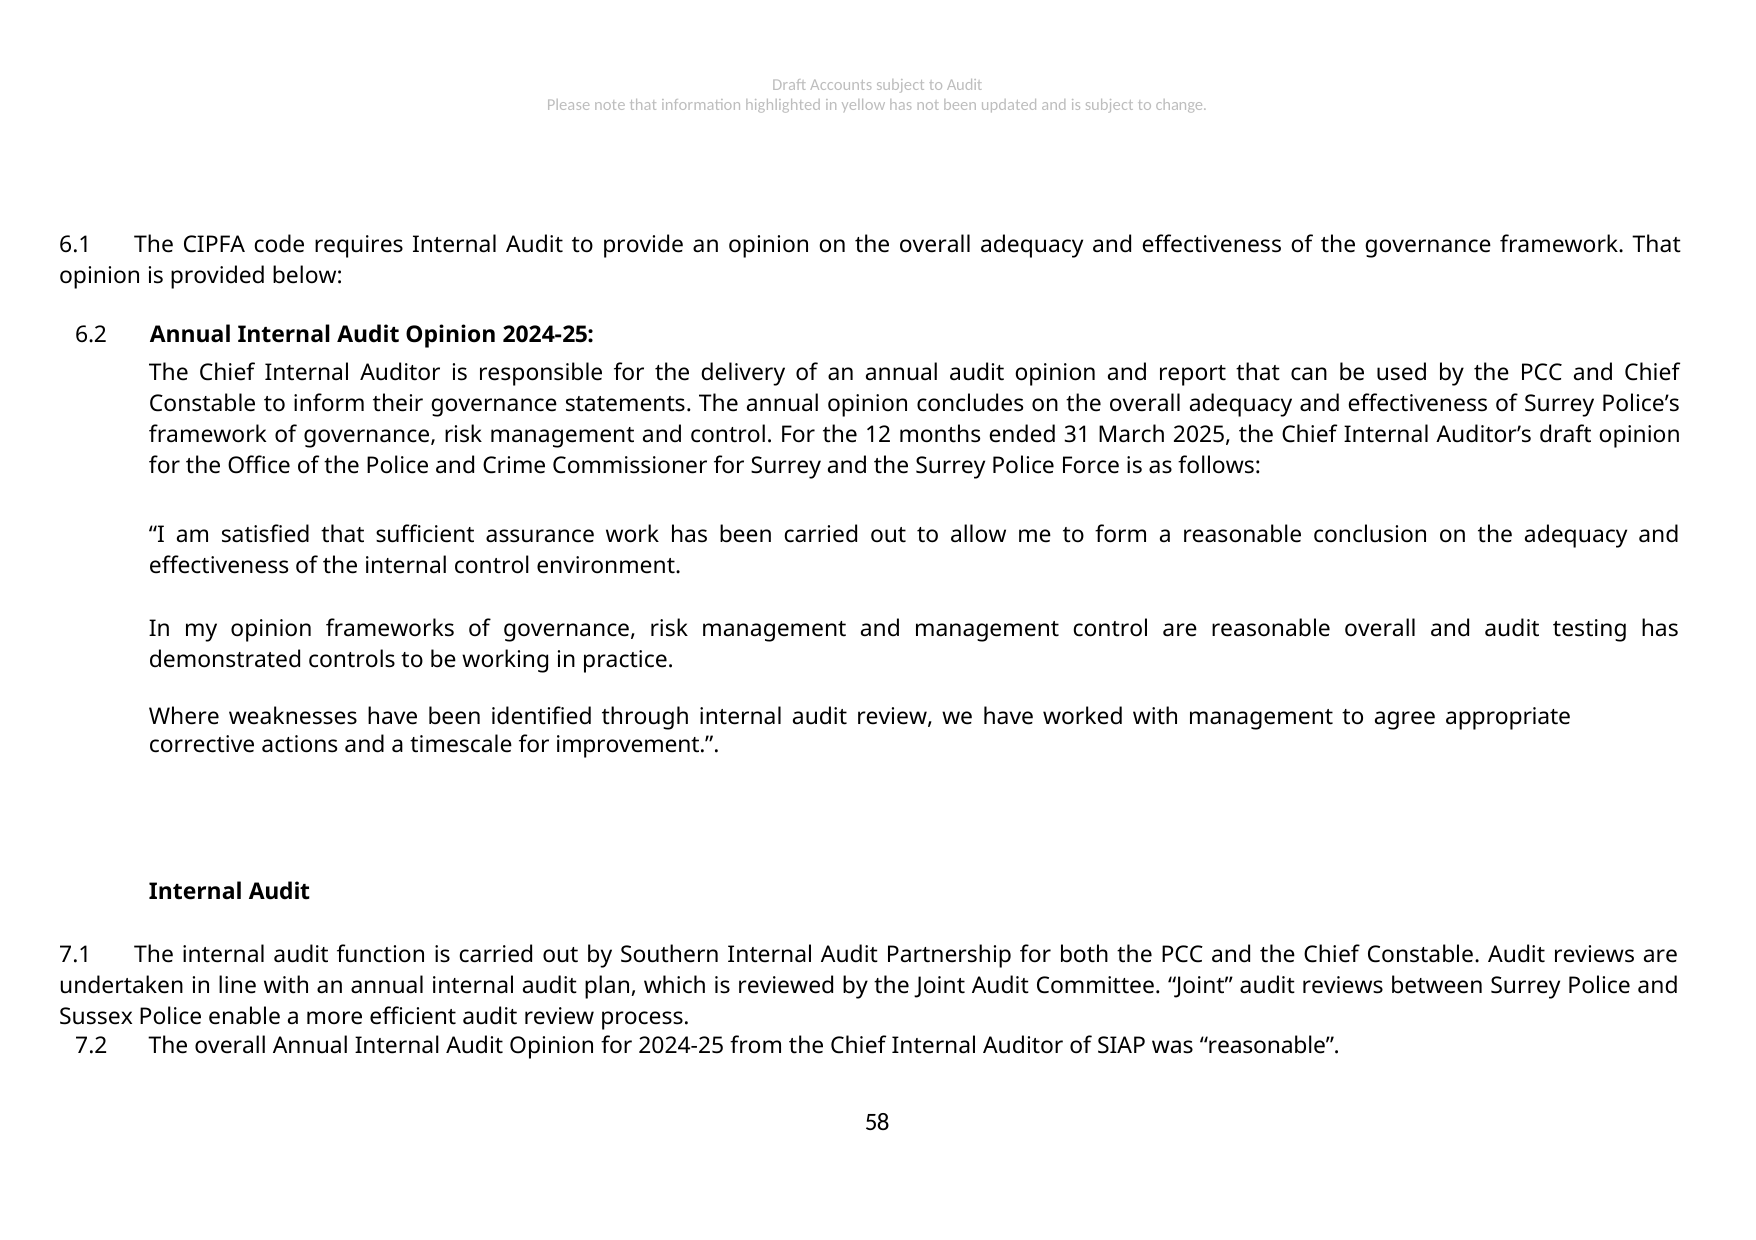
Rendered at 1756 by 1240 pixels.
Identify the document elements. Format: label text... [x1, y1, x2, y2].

subtitle Internal Audit [149, 875, 1711, 906]
text Where weaknesses have been identified through internal audit review, we have worked with management to agree appropriate [149, 702, 1711, 730]
text “I am satisfied that sufficient assurance work has been carried out to allow me to form a reasonable conclusion on the adequacy and effectiveness of the internal control environment. [149, 518, 1681, 580]
text In my opinion frameworks of governance, risk management and management control are reasonable overall and audit testing has demonstrated controls to be working in practice. [149, 612, 1680, 674]
text The Chief Internal Auditor is responsible for the delivery of an annual audit opinion and report that can be used by the PCC and Chief Constable to inform their governance statements. The annual opinion concludes on the overall adequacy and effectiveness of Surrey Police’s framework of governance, risk management and control. For the 12 months ended 31 March 2025, the Chief Internal Auditor’s draft opinion for the Office of the Police and Crime Commissioner for Surrey and the Surrey Police Force is as follows: [149, 355, 1681, 480]
list The CIPFA code requires Internal Audit to provide an opinion on the overall adequacy and effectiveness of the governance framework. That opinion is provided below: [59, 227, 1681, 290]
text 6 Internal Audit Opinion [75, 173, 1682, 201]
list The internal audit function is carried out by Southern Internal Audit Partnership for both the PCC and the Chief Constable. Audit reviews are undertaken in line with an annual internal audit plan, which is reviewed by the Joint Audit Committee. “Joint” audit reviews between Surrey Police and Sussex Police enable a more efficient audit review process. [59, 938, 1681, 1031]
subtitle Annual Internal Audit Opinion 2024-25: [75, 318, 1711, 349]
text corrective actions and a timescale for improvement.”. [149, 730, 1711, 758]
list The overall Annual Internal Audit Opinion for 2024-25 from the Chief Internal Auditor of SIAP was “reasonable”. [75, 1031, 1711, 1059]
text 7 Governance Issues [75, 788, 1682, 816]
